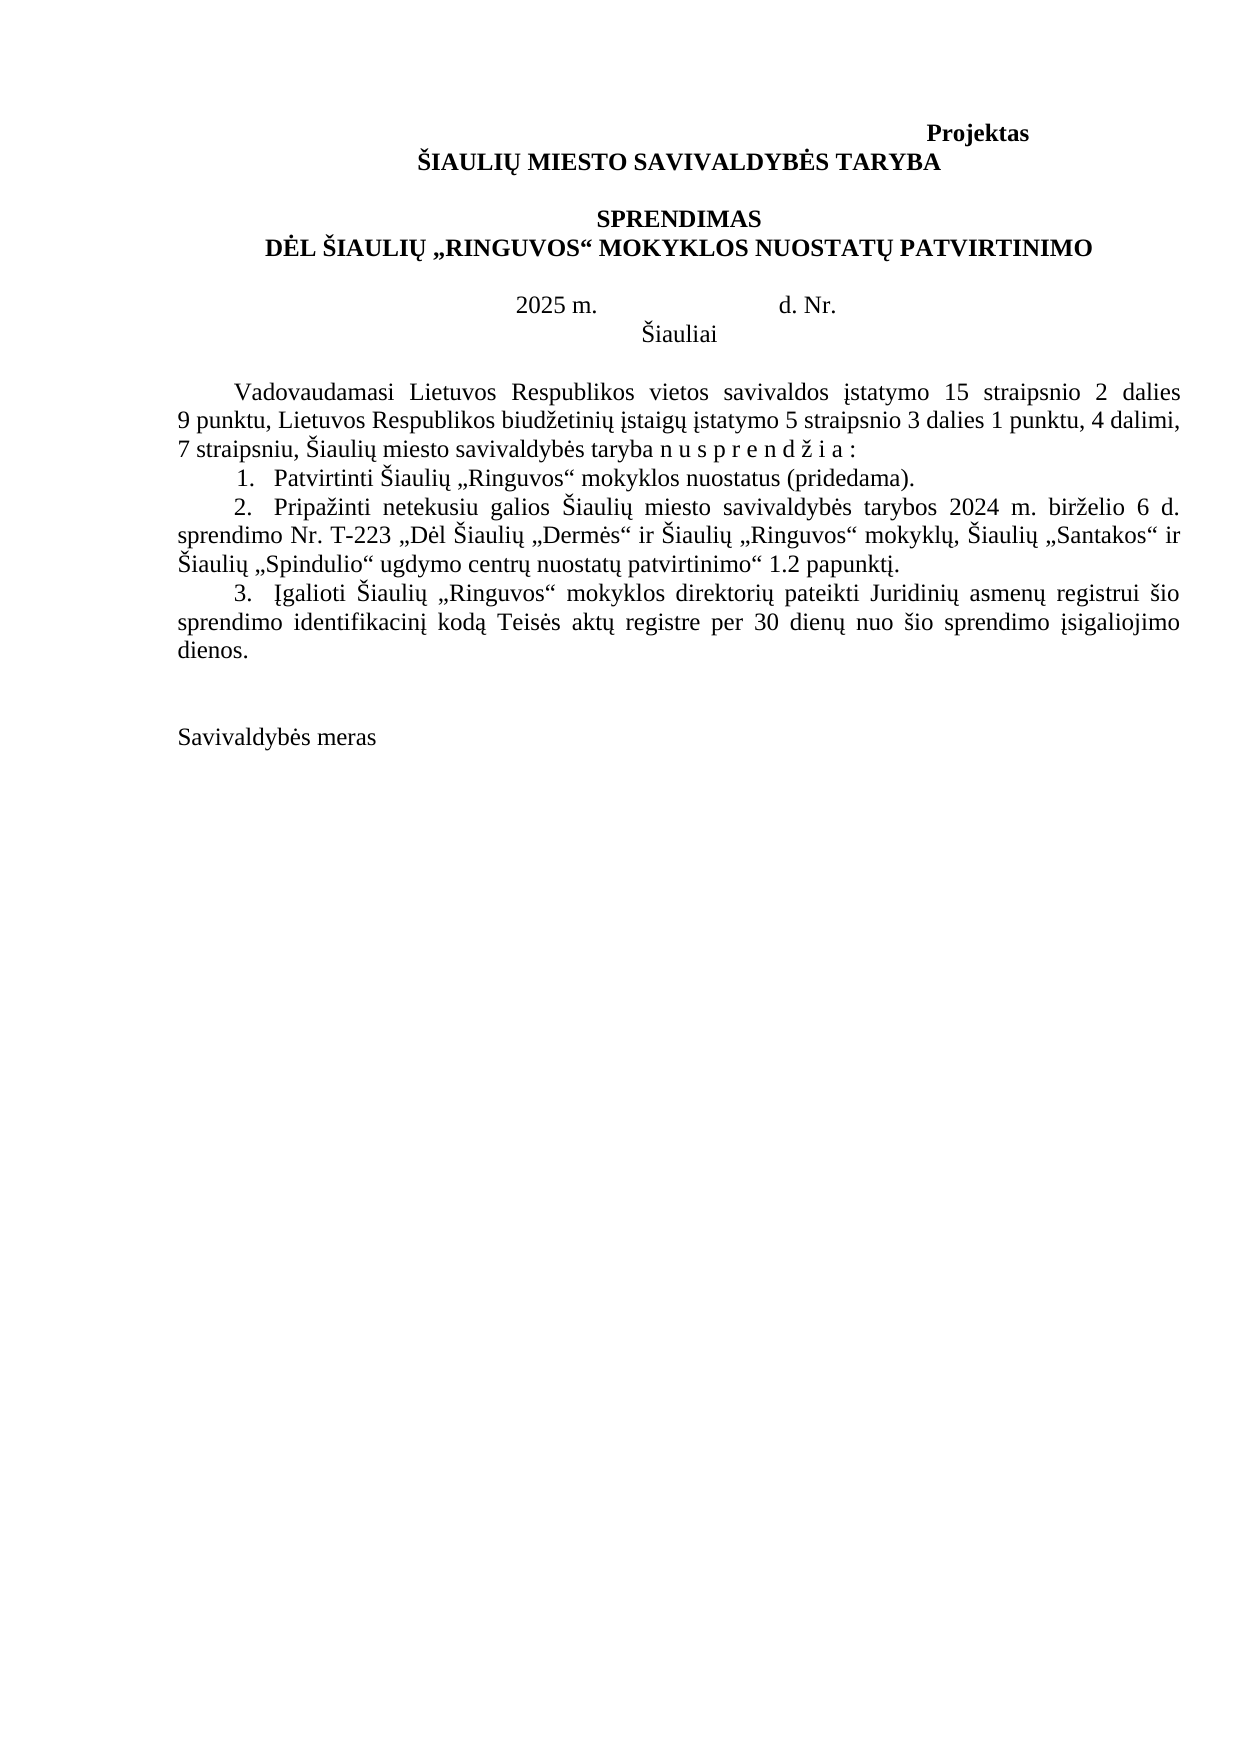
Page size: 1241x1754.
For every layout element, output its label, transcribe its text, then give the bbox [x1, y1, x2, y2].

text 1. Patvirtinti Šiaulių „Ringuvos“ mokyklos nuostatus (pridedama). [236, 463, 1181, 492]
text Savivaldybės meras [177, 722, 1181, 751]
text DĖL ŠIAULIŲ „RINGUVOS“ MOKYKLOS NUOSTATŲ PATVIRTINIMO [177, 233, 1181, 262]
text Projektas [177, 118, 1181, 147]
text Vadovaudamasi Lietuvos Respublikos vietos savivaldos įstatymo 15 straipsnio 2 dalies 9 punktu, Lietuvos Respublikos biudžetinių įstaigų įstatymo 5 straipsnio 3 dalies 1 punktu, 4 dalimi, 7 straipsniu, Šiaulių miesto savivaldybės taryba nusprendžia: [177, 377, 1181, 463]
text ŠIAULIŲ MIESTO SAVIVALDYBĖS TARYBA [177, 147, 1181, 176]
text 2. Pripažinti netekusiu galios Šiaulių miesto savivaldybės tarybos 2024 m. birželio 6 d. sprendimo Nr. T-223 „Dėl Šiaulių „Dermės“ ir Šiaulių „Ringuvos“ mokyklų, Šiaulių „Santakos“ ir Šiaulių „Spindulio“ ugdymo centrų nuostatų patvirtinimo“ 1.2 papunktį. [177, 492, 1181, 578]
text 3. Įgalioti Šiaulių „Ringuvos“ mokyklos direktorių pateikti Juridinių asmenų registrui šio sprendimo identifikacinį kodą Teisės aktų registre per 30 dienų nuo šio sprendimo įsigaliojimo dienos. [177, 578, 1181, 664]
text 2025 m. d. Nr. [177, 291, 1181, 319]
text SPRENDIMAS [177, 204, 1181, 233]
text Šiauliai [177, 319, 1181, 348]
